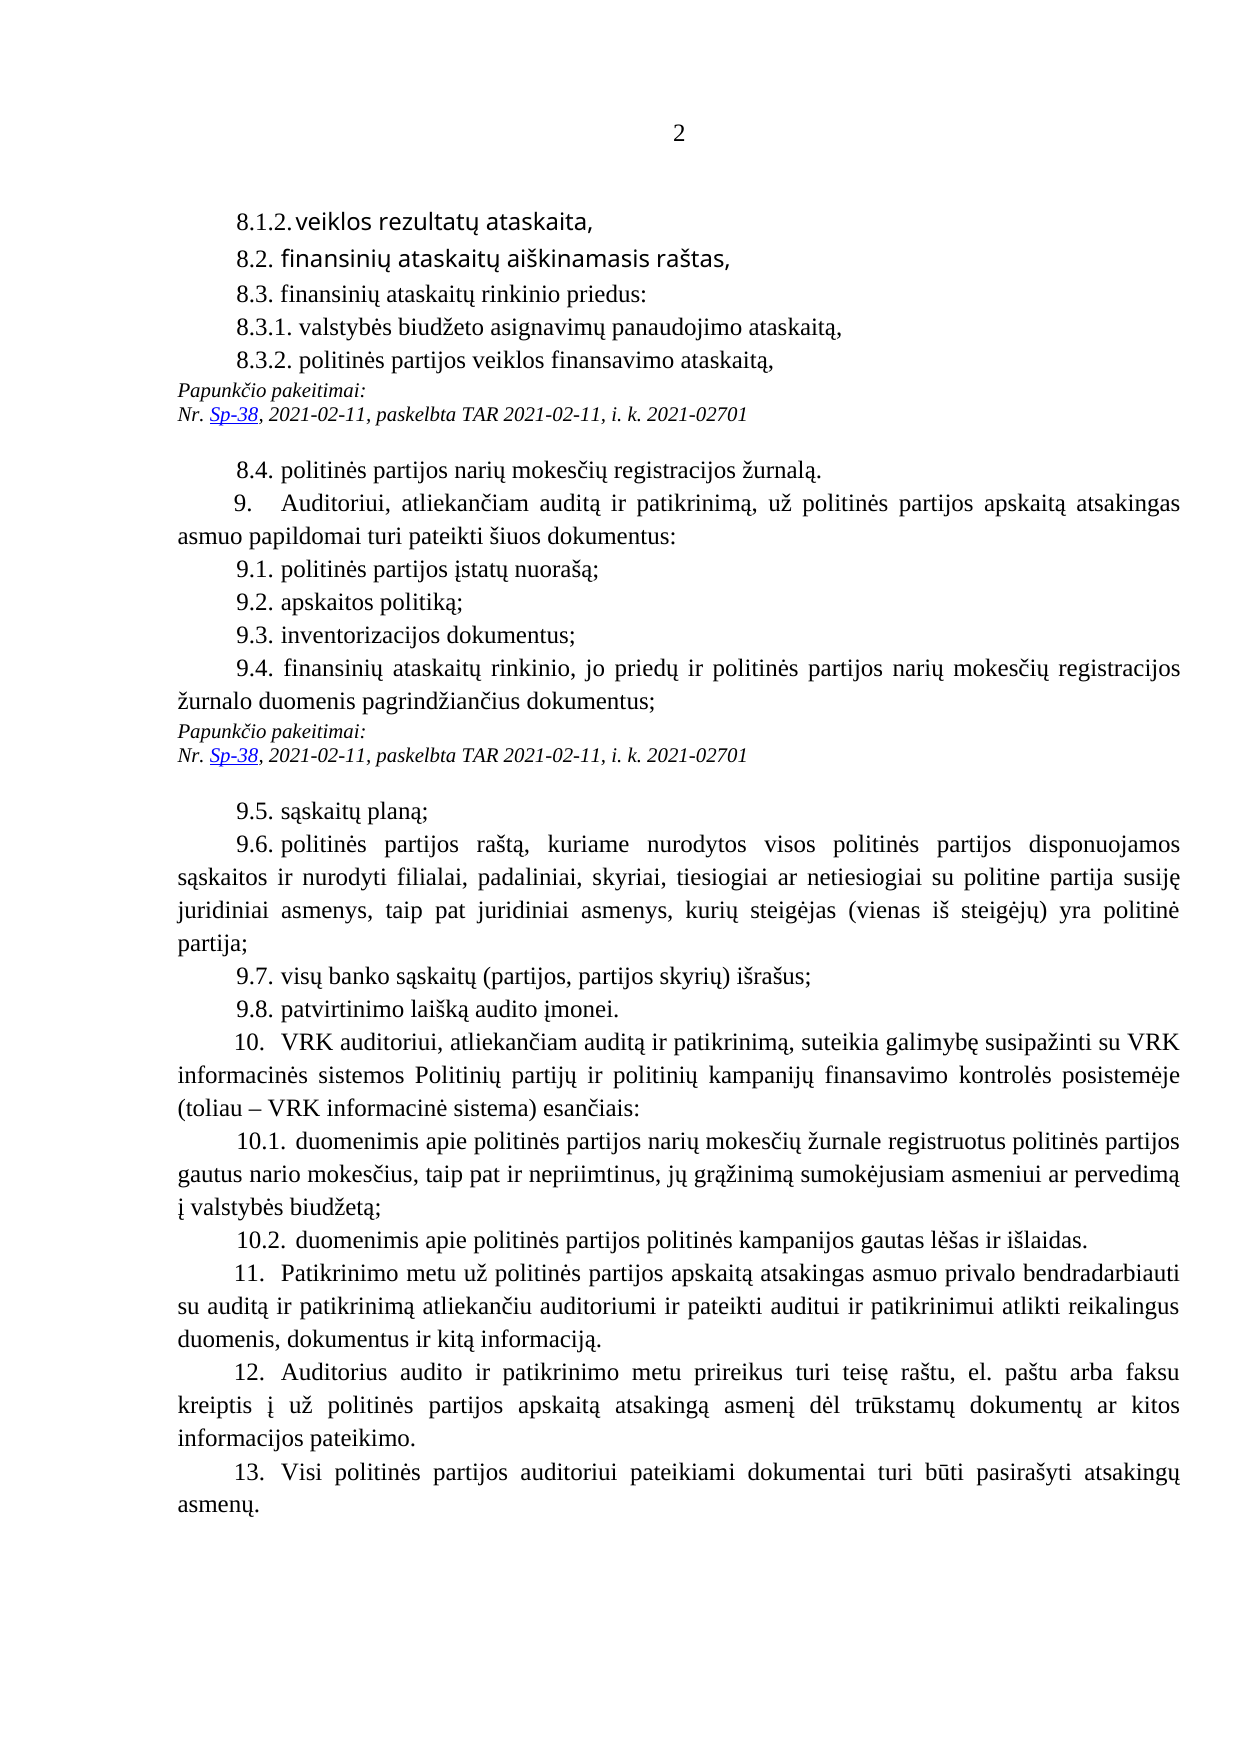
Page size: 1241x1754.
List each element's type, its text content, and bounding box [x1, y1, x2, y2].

text 8.1.2. veiklos rezultatų ataskaita, [177, 204, 1181, 237]
text 10.1. duomenimis apie politinės partijos narių mokesčių žurnale registruotus politinės partijos gautus nario mokesčius, taip pat ir nepriimtinus, jų grąžinimą sumokėjusiam asmeniui ar pervedimą į valstybės biudžetą; [177, 1126, 1181, 1221]
text 10.2. duomenimis apie politinės partijos politinės kampanijos gautas lėšas ir išlaidas. [236, 1225, 1181, 1254]
text 8.4. politinės partijos narių mokesčių registracijos žurnalą. [177, 455, 1181, 484]
text Papunkčio pakeitimai: [177, 378, 1181, 402]
text 9.5. sąskaitų planą; [177, 796, 1181, 825]
text 9.4. finansinių ataskaitų rinkinio, jo priedų ir politinės partijos narių mokesčių registracijos žurnalo duomenis pagrindžiančius dokumentus; [177, 653, 1181, 715]
text 9.8. patvirtinimo laišką audito įmonei. [177, 994, 1181, 1023]
text Papunkčio pakeitimai: [177, 719, 1181, 743]
text Nr. Sp-38, 2021-02-11, paskelbta TAR 2021-02-11, i. k. 2021-02701 [177, 402, 1181, 426]
text 12. Auditorius audito ir patikrinimo metu prireikus turi teisę raštu, el. paštu arba faksu kreiptis į už politinės partijos apskaitą atsakingą asmenį dėl trūkstamų dokumentų ar kitos informacijos pateikimo. [177, 1357, 1181, 1452]
text 8.3.2. politinės partijos veiklos finansavimo ataskaitą, [177, 345, 1181, 374]
text 9.6. politinės partijos raštą, kuriame nurodytos visos politinės partijos disponuojamos sąskaitos ir nurodyti filialai, padaliniai, skyriai, tiesiogiai ar netiesiogiai su politine partija susiję juridiniai asmenys, taip pat juridiniai asmenys, kurių steigėjas (vienas iš steigėjų) yra politinė partija; [177, 829, 1181, 957]
text 9.2. apskaitos politiką; [177, 587, 1181, 616]
text 8.3. finansinių ataskaitų rinkinio priedus: [177, 279, 1181, 308]
text 13. Visi politinės partijos auditoriui pateikiami dokumentai turi būti pasirašyti atsakingų asmenų. [177, 1457, 1181, 1518]
text 9.7. visų banko sąskaitų (partijos, partijos skyrių) išrašus; [177, 961, 1181, 990]
text 8.2. finansinių ataskaitų aiškinamasis raštas, [177, 242, 1181, 274]
text 11. Patikrinimo metu už politinės partijos apskaitą atsakingas asmuo privalo bendradarbiauti su auditą ir patikrinimą atliekančiu auditoriumi ir pateikti auditui ir patikrinimui atlikti reikalingus duomenis, dokumentus ir kitą informaciją. [177, 1258, 1181, 1353]
text 8.3.1. valstybės biudžeto asignavimų panaudojimo ataskaitą, [177, 312, 1181, 341]
text Nr. Sp-38, 2021-02-11, paskelbta TAR 2021-02-11, i. k. 2021-02701 [177, 743, 1181, 767]
text 10. VRK auditoriui, atliekančiam auditą ir patikrinimą, suteikia galimybę susipažinti su VRK informacinės sistemos Politinių partijų ir politinių kampanijų finansavimo kontrolės posistemėje (toliau – VRK informacinė sistema) esančiais: [177, 1027, 1181, 1122]
text 9. Auditoriui, atliekančiam auditą ir patikrinimą, už politinės partijos apskaitą atsakingas asmuo papildomai turi pateikti šiuos dokumentus: [177, 488, 1181, 550]
text 9.1. politinės partijos įstatų nuorašą; [177, 554, 1181, 583]
text 9.3. inventorizacijos dokumentus; [177, 620, 1181, 649]
